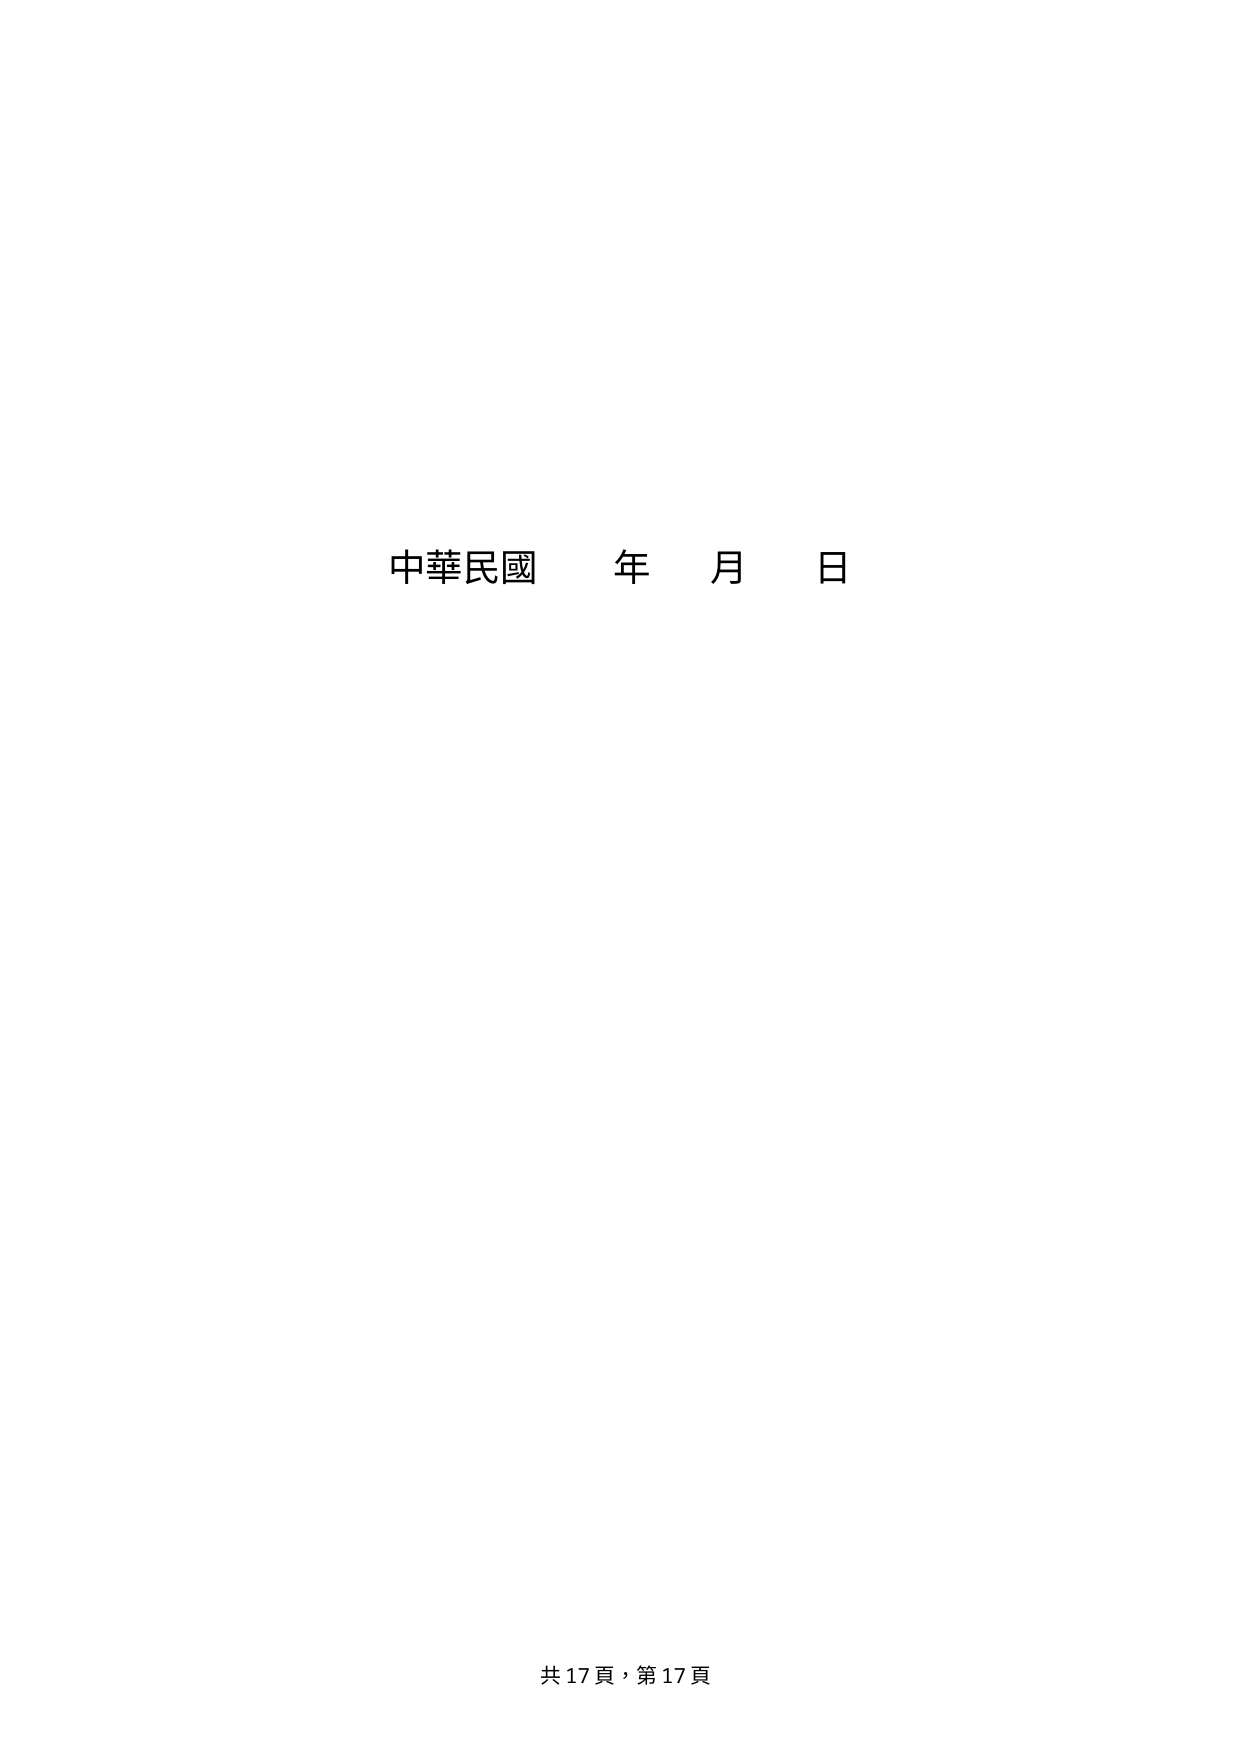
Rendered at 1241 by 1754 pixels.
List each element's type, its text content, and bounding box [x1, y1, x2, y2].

text 中華民國 年 月 日 [118, 523, 1122, 586]
